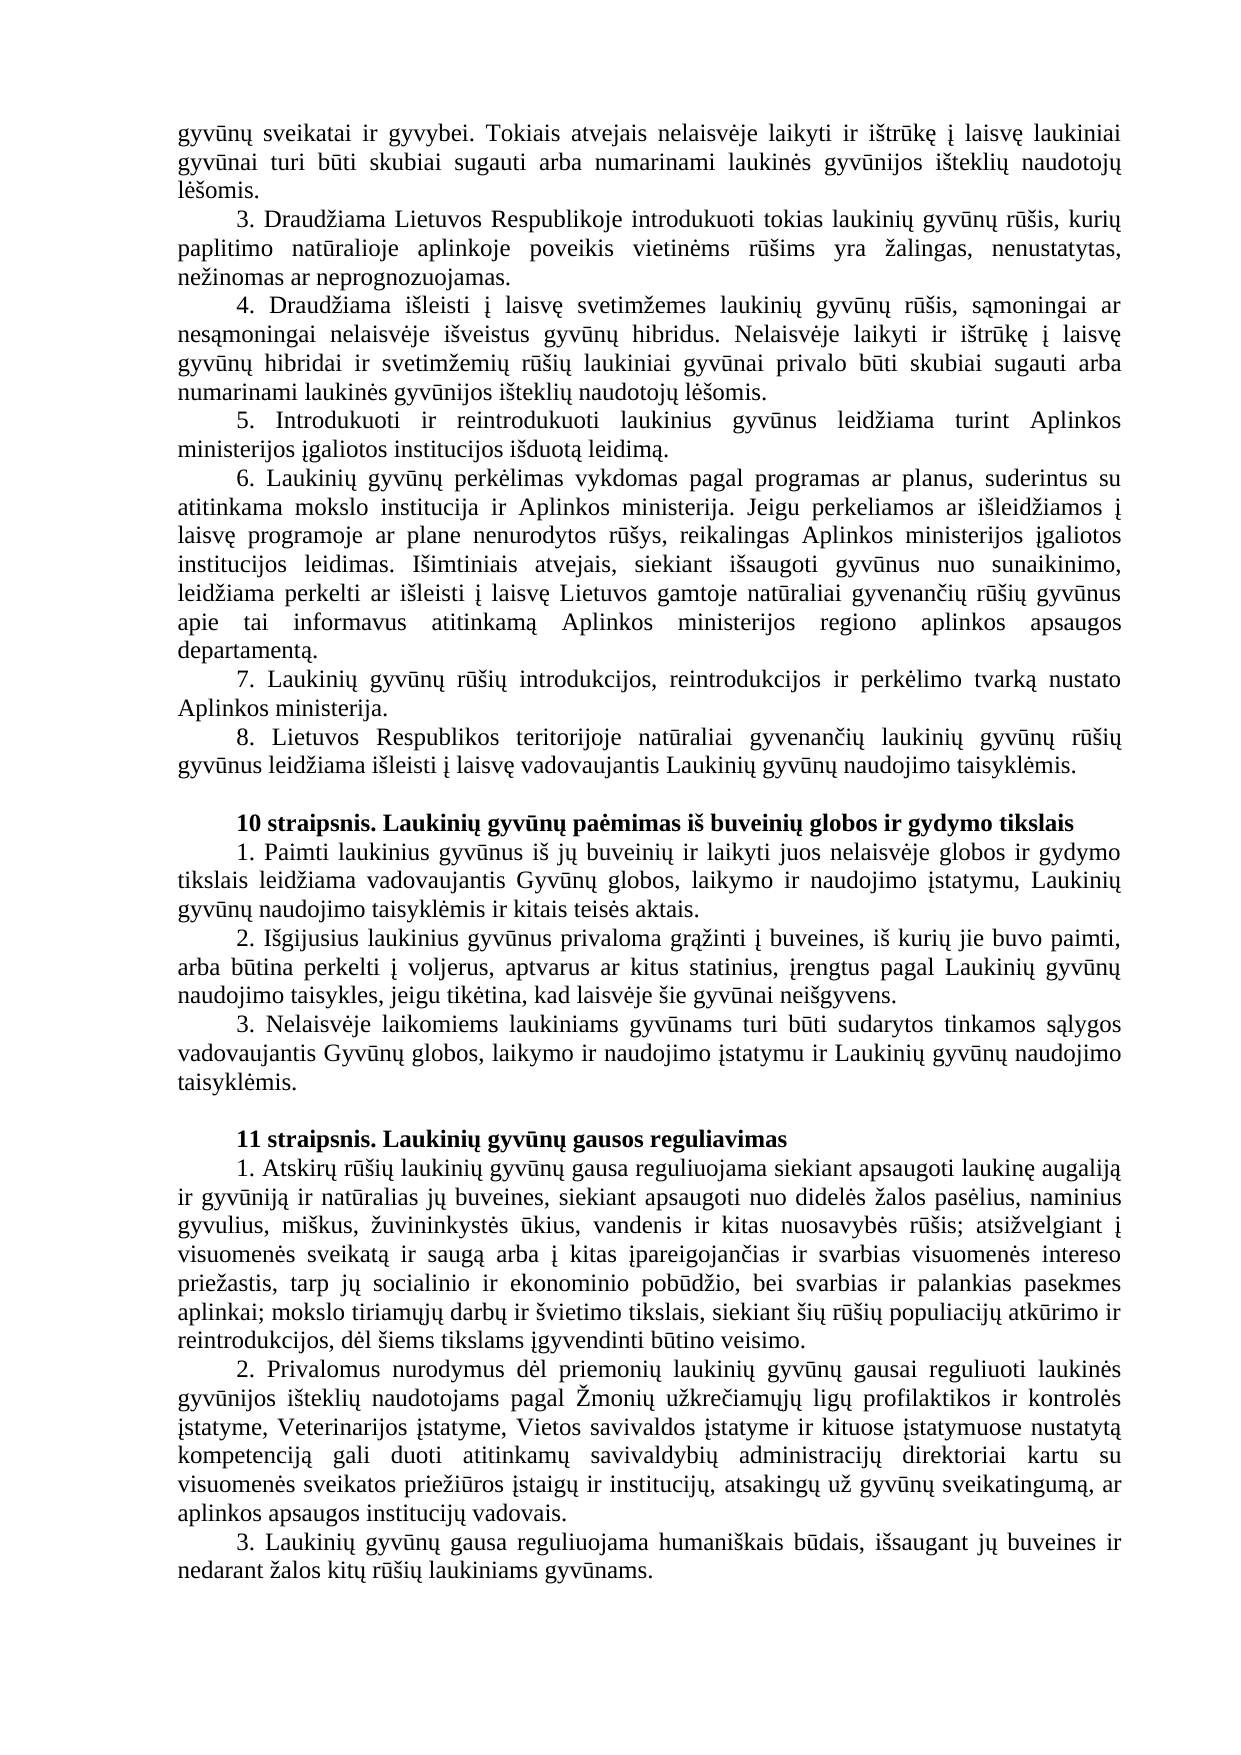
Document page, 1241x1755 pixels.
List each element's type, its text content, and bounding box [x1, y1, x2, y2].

text 11 straipsnis. Laukinių gyvūnų gausos reguliavimas [177, 1124, 1122, 1153]
text 5. Introdukuoti ir reintrodukuoti laukinius gyvūnus leidžiama turint Aplinkos ministerijos įgaliotos institucijos išduotą leidimą. [177, 406, 1122, 463]
text gyvūnų sveikatai ir gyvybei. Tokiais atvejais nelaisvėje laikyti ir ištrūkę į laisvę laukiniai gyvūnai turi būti skubiai sugauti arba numarinami laukinės gyvūnijos išteklių naudotojų lėšomis. [177, 118, 1122, 204]
text 6. Laukinių gyvūnų perkėlimas vykdomas pagal programas ar planus, suderintus su atitinkama mokslo institucija ir Aplinkos ministerija. Jeigu perkeliamos ar išleidžiamos į laisvę programoje ar plane nenurodytos rūšys, reikalingas Aplinkos ministerijos įgaliotos institucijos leidimas. Išimtiniais atvejais, siekiant išsaugoti gyvūnus nuo sunaikinimo, leidžiama perkelti ar išleisti į laisvę Lietuvos gamtoje natūraliai gyvenančių rūšių gyvūnus apie tai informavus atitinkamą Aplinkos ministerijos regiono aplinkos apsaugos departamentą. [177, 463, 1122, 664]
text 2. Privalomus nurodymus dėl priemonių laukinių gyvūnų gausai reguliuoti laukinės gyvūnijos išteklių naudotojams pagal Žmonių užkrečiamųjų ligų profilaktikos ir kontrolės įstatyme, Veterinarijos įstatyme, Vietos savivaldos įstatyme ir kituose įstatymuose nustatytą kompetenciją gali duoti atitinkamų savivaldybių administracijų direktoriai kartu su visuomenės sveikatos priežiūros įstaigų ir institucijų, atsakingų už gyvūnų sveikatingumą, ar aplinkos apsaugos institucijų vadovais. [177, 1354, 1122, 1527]
text 8. Lietuvos Respublikos teritorijoje natūraliai gyvenančių laukinių gyvūnų rūšių gyvūnus leidžiama išleisti į laisvę vadovaujantis Laukinių gyvūnų naudojimo taisyklėmis. [177, 722, 1122, 779]
text 3. Draudžiama Lietuvos Respublikoje introdukuoti tokias laukinių gyvūnų rūšis, kurių paplitimo natūralioje aplinkoje poveikis vietinėms rūšims yra žalingas, nenustatytas, nežinomas ar neprognozuojamas. [177, 204, 1122, 291]
text 3. Nelaisvėje laikomiems laukiniams gyvūnams turi būti sudarytos tinkamos sąlygos vadovaujantis Gyvūnų globos, laikymo ir naudojimo įstatymu ir Laukinių gyvūnų naudojimo taisyklėmis. [177, 1009, 1122, 1096]
text 7. Laukinių gyvūnų rūšių introdukcijos, reintrodukcijos ir perkėlimo tvarką nustato Aplinkos ministerija. [177, 664, 1122, 722]
text 1. Atskirų rūšių laukinių gyvūnų gausa reguliuojama siekiant apsaugoti laukinę augaliją ir gyvūniją ir natūralias jų buveines, siekiant apsaugoti nuo didelės žalos pasėlius, naminius gyvulius, miškus, žuvininkystės ūkius, vandenis ir kitas nuosavybės rūšis; atsižvelgiant į visuomenės sveikatą ir saugą arba į kitas įpareigojančias ir svarbias visuomenės intereso priežastis, tarp jų socialinio ir ekonominio pobūdžio, bei svarbias ir palankias pasekmes aplinkai; mokslo tiriamųjų darbų ir švietimo tikslais, siekiant šių rūšių populiacijų atkūrimo ir reintrodukcijos, dėl šiems tikslams įgyvendinti būtino veisimo. [177, 1153, 1122, 1354]
text 3. Laukinių gyvūnų gausa reguliuojama humaniškais būdais, išsaugant jų buveines ir nedarant žalos kitų rūšių laukiniams gyvūnams. [177, 1527, 1122, 1584]
text 4. Draudžiama išleisti į laisvę svetimžemes laukinių gyvūnų rūšis, sąmoningai ar nesąmoningai nelaisvėje išveistus gyvūnų hibridus. Nelaisvėje laikyti ir ištrūkę į laisvę gyvūnų hibridai ir svetimžemių rūšių laukiniai gyvūnai privalo būti skubiai sugauti arba numarinami laukinės gyvūnijos išteklių naudotojų lėšomis. [177, 291, 1122, 406]
text 10 straipsnis. Laukinių gyvūnų paėmimas iš buveinių globos ir gydymo tikslais [177, 808, 1122, 837]
text 2. Išgijusius laukinius gyvūnus privaloma grąžinti į buveines, iš kurių jie buvo paimti, arba būtina perkelti į voljerus, aptvarus ar kitus statinius, įrengtus pagal Laukinių gyvūnų naudojimo taisykles, jeigu tikėtina, kad laisvėje šie gyvūnai neišgyvens. [177, 923, 1122, 1009]
text 1. Paimti laukinius gyvūnus iš jų buveinių ir laikyti juos nelaisvėje globos ir gydymo tikslais leidžiama vadovaujantis Gyvūnų globos, laikymo ir naudojimo įstatymu, Laukinių gyvūnų naudojimo taisyklėmis ir kitais teisės aktais. [177, 837, 1122, 923]
